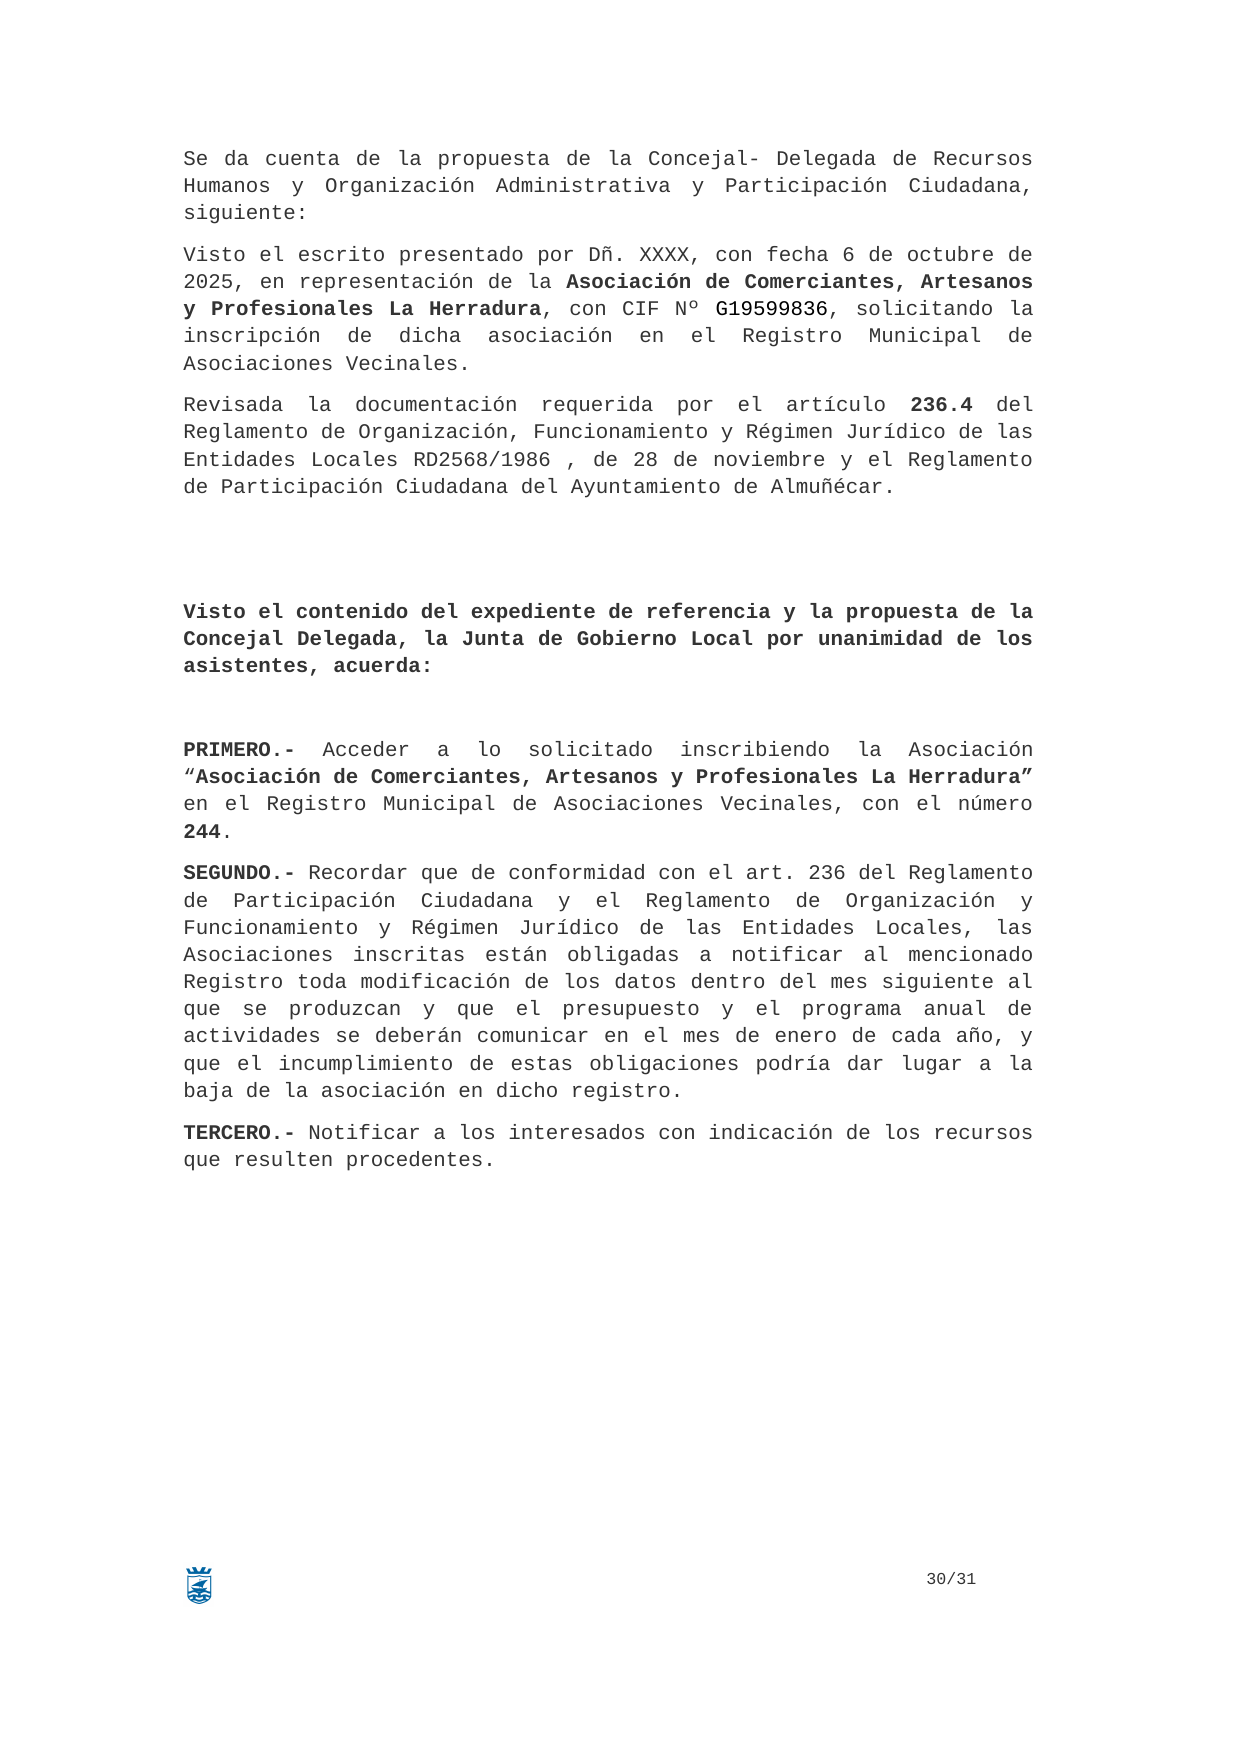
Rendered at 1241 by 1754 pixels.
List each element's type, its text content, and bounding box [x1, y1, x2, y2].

text PRIMERO.- Acceder a lo solicitado inscribiendo la Asociación “Asociación de Comerciantes, Artesanos y Profesionales La Herradura” en el Registro Municipal de Asociaciones Vecinales, con el número 244. [183, 739, 1033, 844]
text TERCERO.- Notificar a los interesados con indicación de los recursos que resulten procedentes. [183, 1122, 1033, 1172]
text SEGUNDO.- Recordar que de conformidad con el art. 236 del Reglamento de Participación Ciudadana y el Reglamento de Organización y Funcionamiento y Régimen Jurídico de las Entidades Locales, las Asociaciones inscritas están obligadas a notificar al mencionado Registro toda modificación de los datos dentro del mes siguiente al que se produzcan y que el presupuesto y el programa anual de actividades se deberán comunicar en el mes de enero de cada año, y que el incumplimiento de estas obligaciones podría dar lugar a la baja de la asociación en dicho registro. [183, 862, 1033, 1103]
text Visto el contenido del expediente de referencia y la propuesta de la Concejal Delegada, la Junta de Gobierno Local por unanimidad de los asistentes, acuerda: [183, 601, 1033, 679]
text Visto el escrito presentado por Dñ. XXXX, con fecha 6 de octubre de 2025, en representación de la Asociación de Comerciantes, Artesanos y Profesionales La Herradura, con CIF Nº G19599836, solicitando la inscripción de dicha asociación en el Registro Municipal de Asociaciones Vecinales. [183, 244, 1033, 376]
text Revisada la documentación requerida por el artículo 236.4 del Reglamento de Organización, Funcionamiento y Régimen Jurídico de las Entidades Locales RD2568/1986 , de 28 de noviembre y el Reglamento de Participación Ciudadana del Ayuntamiento de Almuñécar. [183, 394, 1033, 499]
picture [183, 1562, 214, 1607]
text Se da cuenta de la propuesta de la Concejal- Delegada de Recursos Humanos y Organización Administrativa y Participación Ciudadana, siguiente: [183, 148, 1033, 226]
